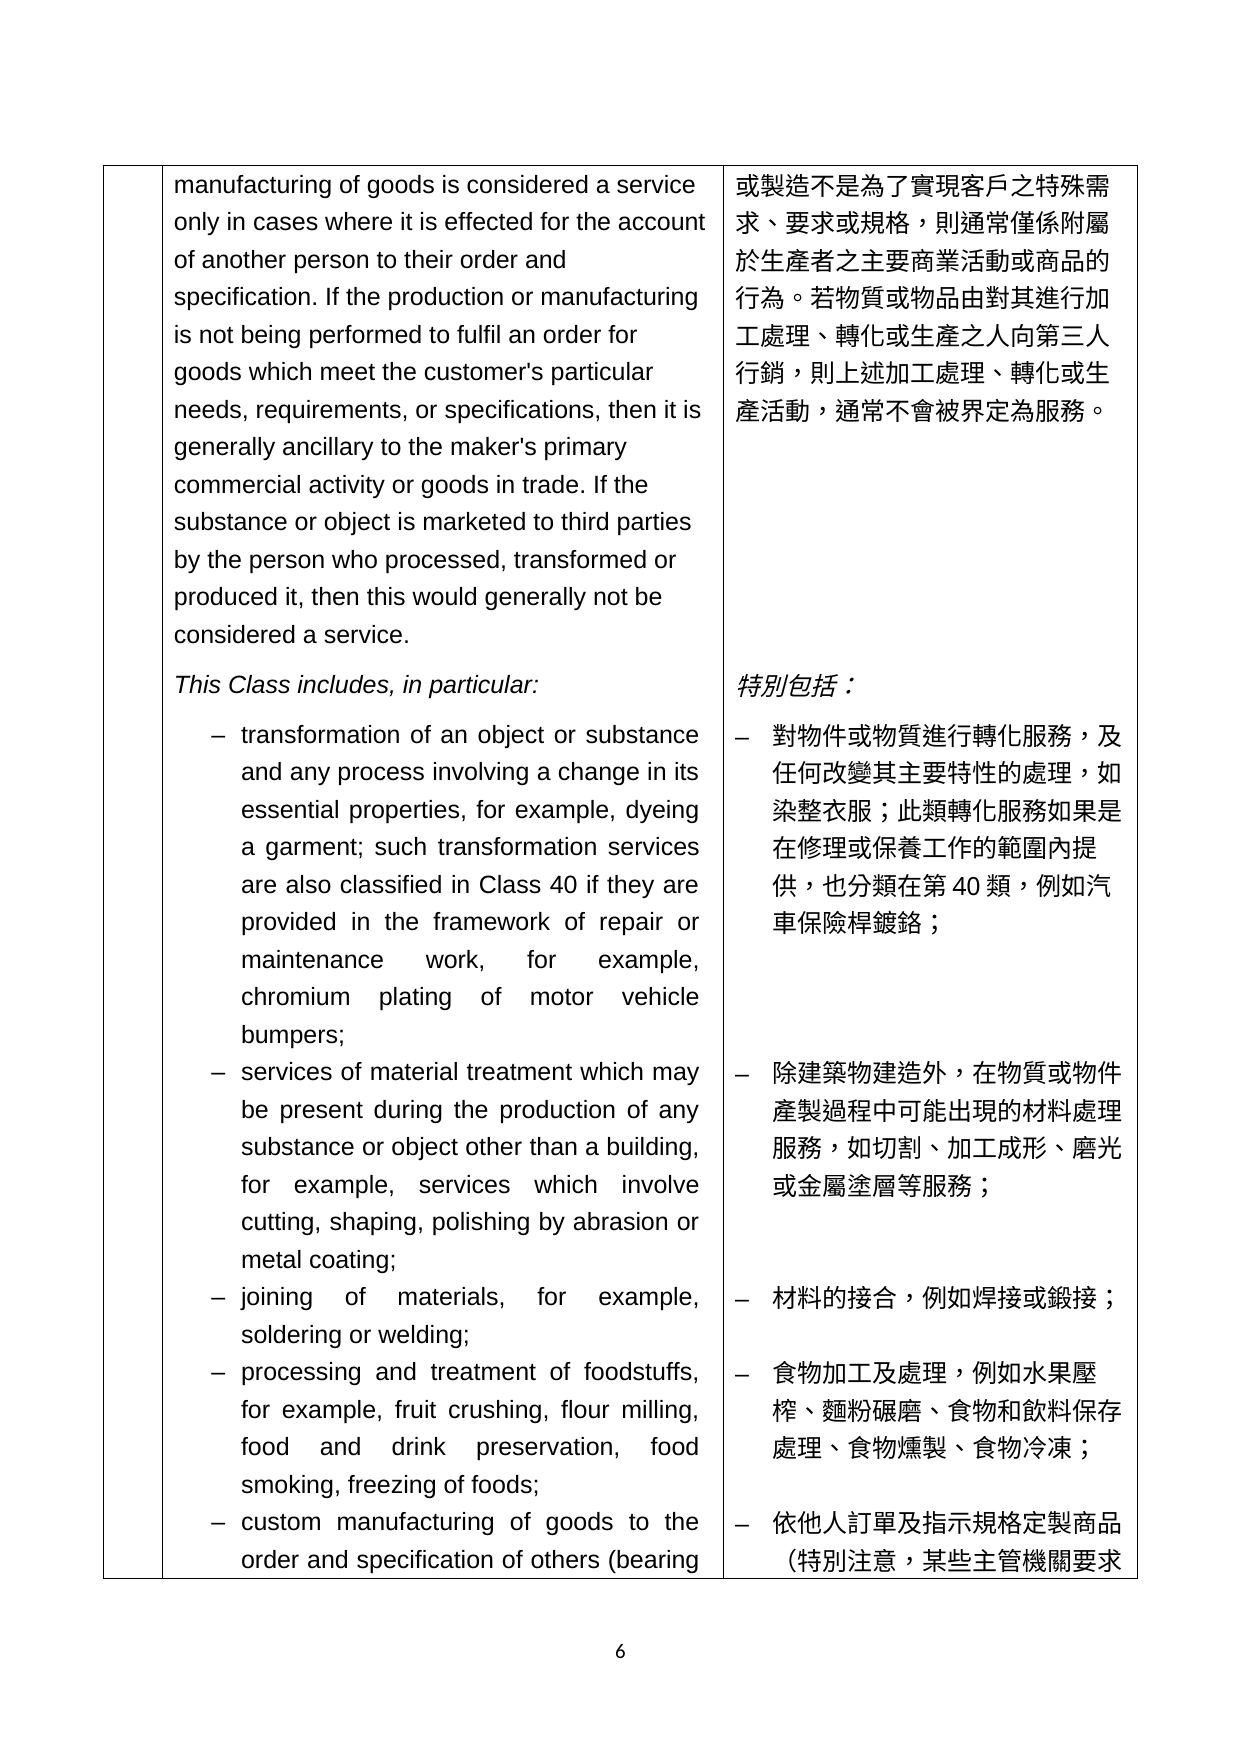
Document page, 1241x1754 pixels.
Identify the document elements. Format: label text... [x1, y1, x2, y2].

table_cell [104, 166, 162, 1578]
table_cell manufacturing of goods is considered a service only in cases where it is effected for the account of another person to their order and specification. If the production or manufacturing is not being performed to fulfil an order for goods which meet the customer's particular needs, requirements, or specifications, then it is generally ancillary to the maker's primary commercial activity or goods in trade. If the substance or object is marketed to third parties by the person who processed, transformed or produced it, then this would generally not be considered a service. This Class includes, in particular: – transformation of an object or substance and any process involving a change in its essential properties, for example, dyeing a garment; such transformation services are also classified in Class 40 if they are provided in the framework of repair or maintenance work, for example, chromium plating of motor vehicle bumpers; – services of material treatment which may be present during the production of any substance or object other than a building, for example, services which involve cutting, shaping, polishing by abrasion or metal coating; – joining of materials, for example, soldering or welding; – processing and treatment of foodstuffs, for example, fruit crushing, flour milling, food and drink preservation, food smoking, freezing of foods; – custom manufacturing of goods to the order and specification of others (bearing [163, 166, 723, 1578]
table_cell 或製造不是為了實現客戶之特殊需求、要求或規格，則通常僅係附屬於生產者之主要商業活動或商品的行為。若物質或物品由對其進行加工處理、轉化或生產之人向第三人行銷，則上述加工處理、轉化或生產活動，通常不會被界定為服務。 特別包括： 對物件或物質進行轉化服務，及任何改變其主要特性的處理，如染整衣服；此類轉化服務如果是在修理或保養工作的範圍內提供，也分類在第40類，例如汽車保險桿鍍鉻； 除建築物建造外，在物質或物件產製過程中可能出現的材料處理服務，如切割、加工成形、磨光或金屬塗層等服務； 材料的接合，例如焊接或鍛接； 食物加工及處理，例如水果壓榨、麵粉碾磨、食物和飲料保存處理、食物燻製、食物冷凍； 依他人訂單及指示規格定製商品（特別注意，某些主管機關要求 [724, 166, 1137, 1578]
